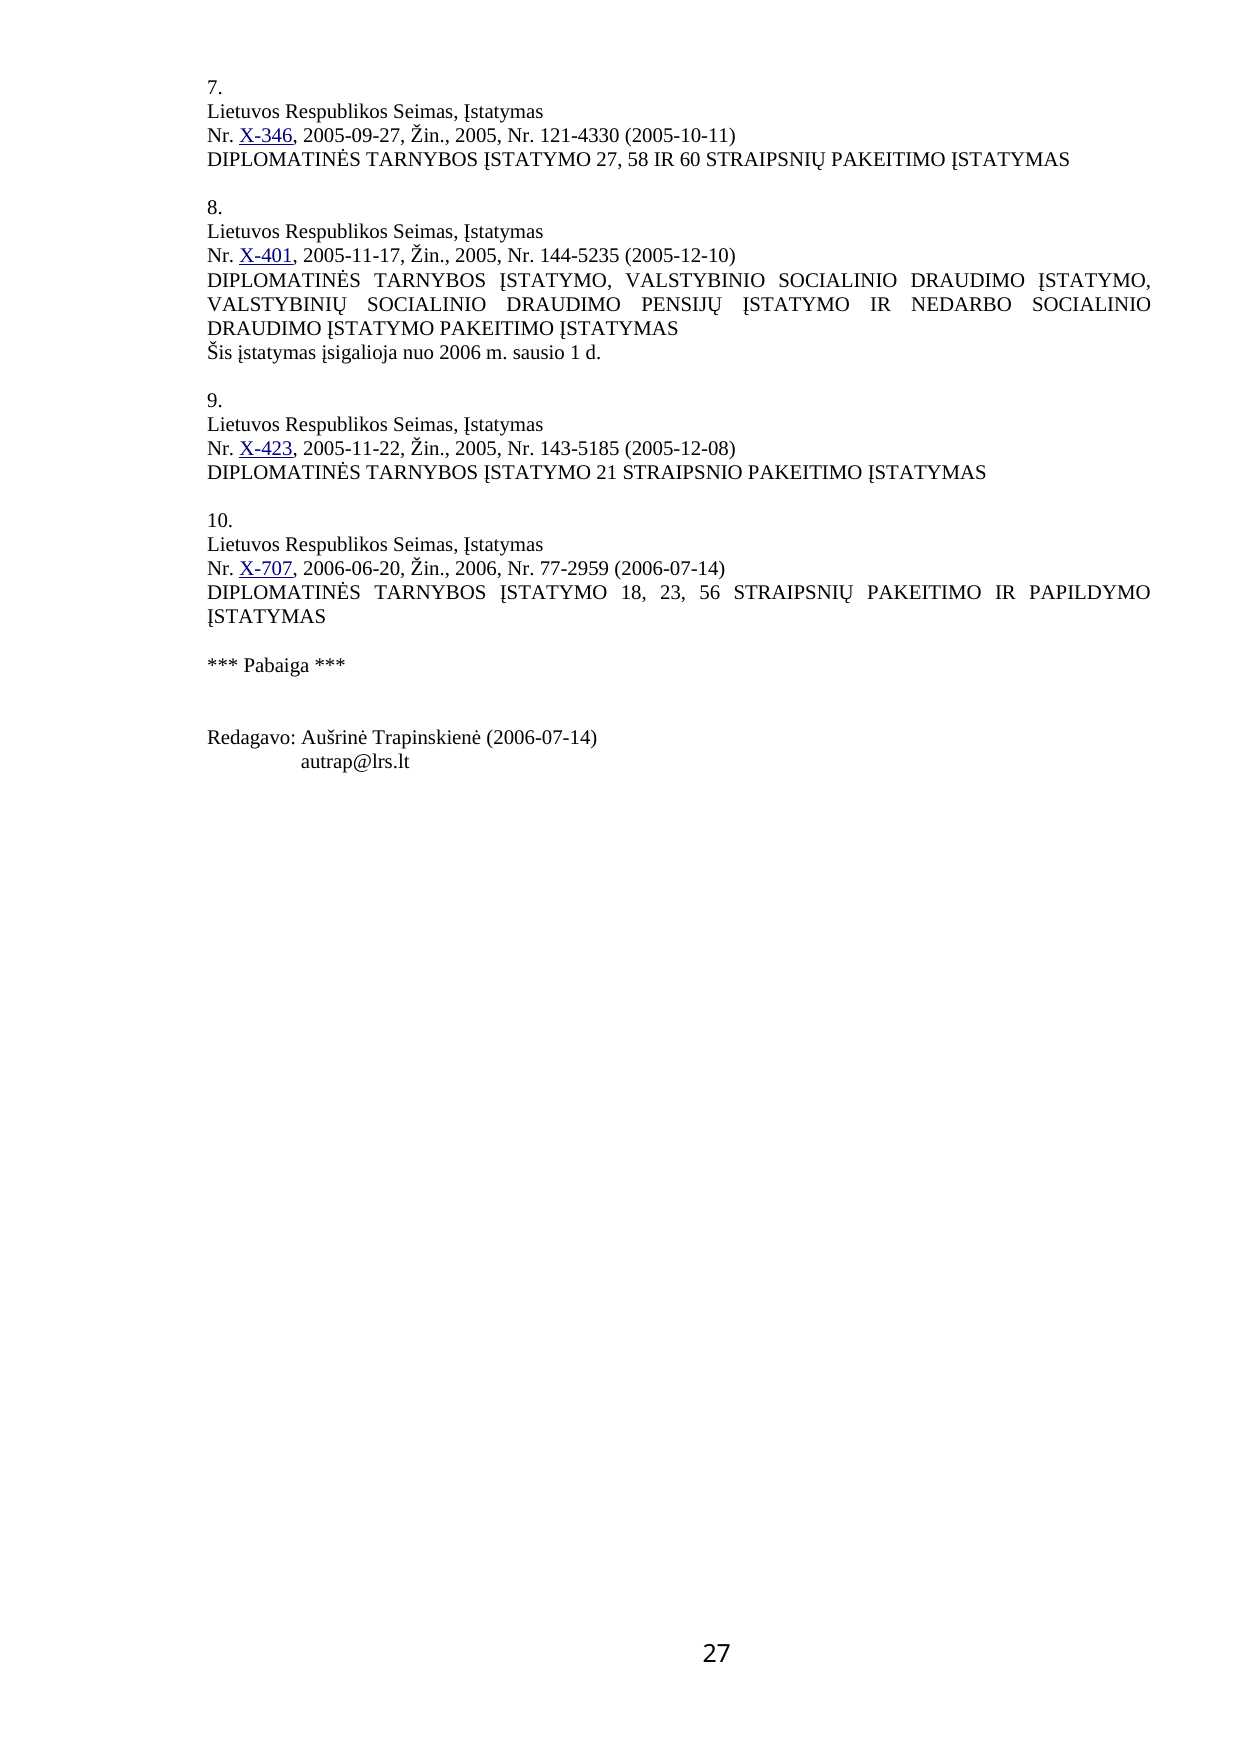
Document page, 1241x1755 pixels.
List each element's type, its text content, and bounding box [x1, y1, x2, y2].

text 9. [207, 388, 1152, 412]
text Lietuvos Respublikos Seimas, Įstatymas [207, 219, 1152, 243]
text Lietuvos Respublikos Seimas, Įstatymas [207, 99, 1152, 123]
text DIPLOMATINĖS TARNYBOS ĮSTATYMO 21 STRAIPSNIO PAKEITIMO ĮSTATYMAS [207, 460, 1152, 484]
text Lietuvos Respublikos Seimas, Įstatymas [207, 412, 1152, 436]
text Redagavo: Aušrinė Trapinskienė (2006-07-14) [207, 725, 1152, 749]
text Nr. X-401, 2005-11-17, Žin., 2005, Nr. 144-5235 (2005-12-10) [207, 243, 1152, 267]
text autrap@lrs.lt [207, 749, 1152, 773]
text Nr. X-423, 2005-11-22, Žin., 2005, Nr. 143-5185 (2005-12-08) [207, 436, 1152, 460]
text DIPLOMATINĖS TARNYBOS ĮSTATYMO 18, 23, 56 STRAIPSNIŲ PAKEITIMO IR PAPILDYMO ĮSTATYMAS [207, 580, 1152, 628]
text 7. [207, 75, 1152, 99]
text Lietuvos Respublikos Seimas, Įstatymas [207, 532, 1152, 556]
text *** Pabaiga *** [207, 652, 1152, 677]
text 10. [207, 508, 1152, 532]
text Šis įstatymas įsigalioja nuo 2006 m. sausio 1 d. [207, 340, 1152, 364]
text DIPLOMATINĖS TARNYBOS ĮSTATYMO 27, 58 IR 60 STRAIPSNIŲ PAKEITIMO ĮSTATYMAS [207, 147, 1152, 171]
text 8. [207, 195, 1152, 219]
text DIPLOMATINĖS TARNYBOS ĮSTATYMO, VALSTYBINIO SOCIALINIO DRAUDIMO ĮSTATYMO, VALSTYBINIŲ SOCIALINIO DRAUDIMO PENSIJŲ ĮSTATYMO IR NEDARBO SOCIALINIO DRAUDIMO ĮSTATYMO PAKEITIMO ĮSTATYMAS [207, 267, 1152, 340]
text Nr. X-346, 2005-09-27, Žin., 2005, Nr. 121-4330 (2005-10-11) [207, 123, 1152, 147]
text Nr. X-707, 2006-06-20, Žin., 2006, Nr. 77-2959 (2006-07-14) [207, 556, 1152, 580]
